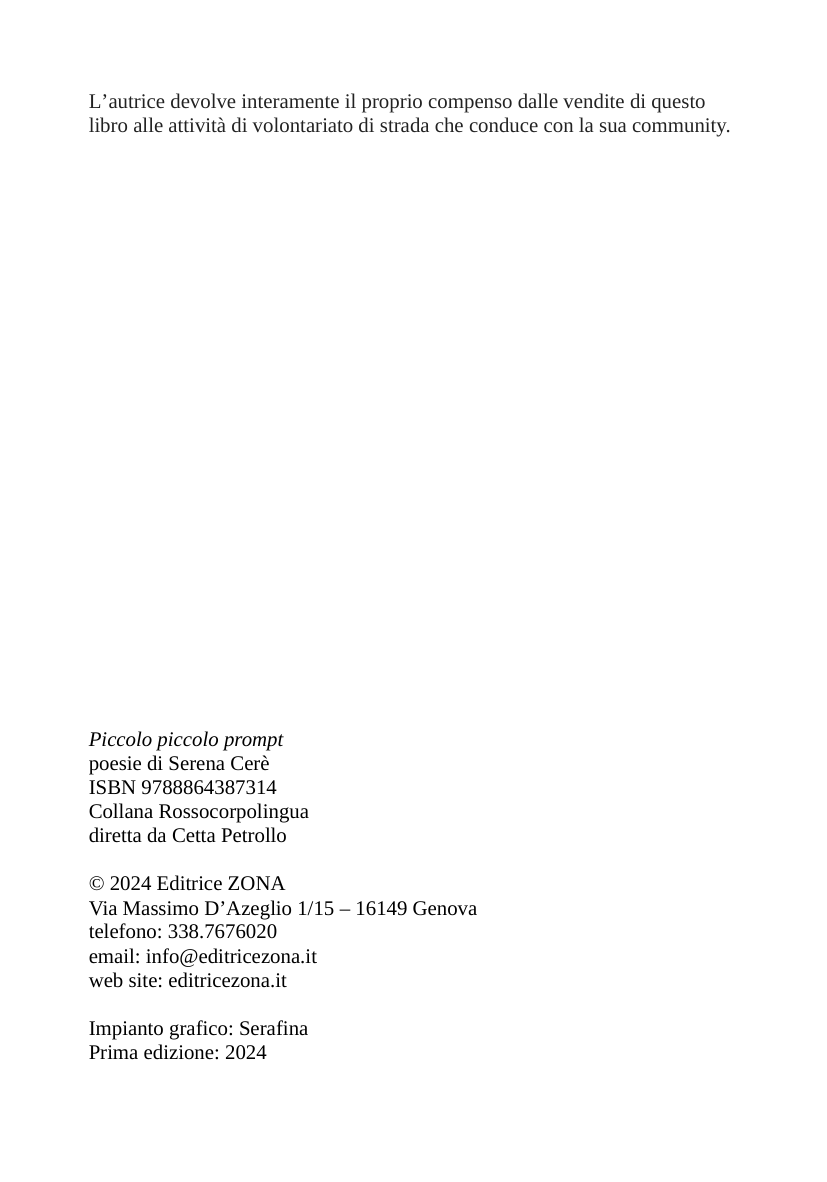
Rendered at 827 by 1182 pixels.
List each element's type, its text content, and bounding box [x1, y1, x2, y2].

text telefono: 338.7676020 [88, 919, 738, 943]
text Prima edizione: 2024 [88, 1040, 738, 1064]
text Collana Rossocorpolingua [88, 799, 738, 823]
text diretta da Cetta Petrollo [88, 823, 738, 847]
subtitle L’autrice devolve interamente il proprio compenso dalle vendite di questo libro alle attività di volontariato di strada che conduce con la sua community. [88, 88, 738, 137]
text ISBN 9788864387314 [88, 775, 738, 799]
text Piccolo piccolo prompt [88, 727, 738, 751]
text email: info@editricezona.it [88, 943, 738, 968]
text © 2024 Editrice ZONA [88, 871, 738, 895]
text web site: editricezona.it [88, 968, 738, 992]
text Via Massimo D’Azeglio 1/15 – 16149 Genova [88, 895, 738, 919]
text poesie di Serena Cerè [88, 751, 738, 775]
text Impianto grafico: Serafina [88, 1016, 738, 1040]
